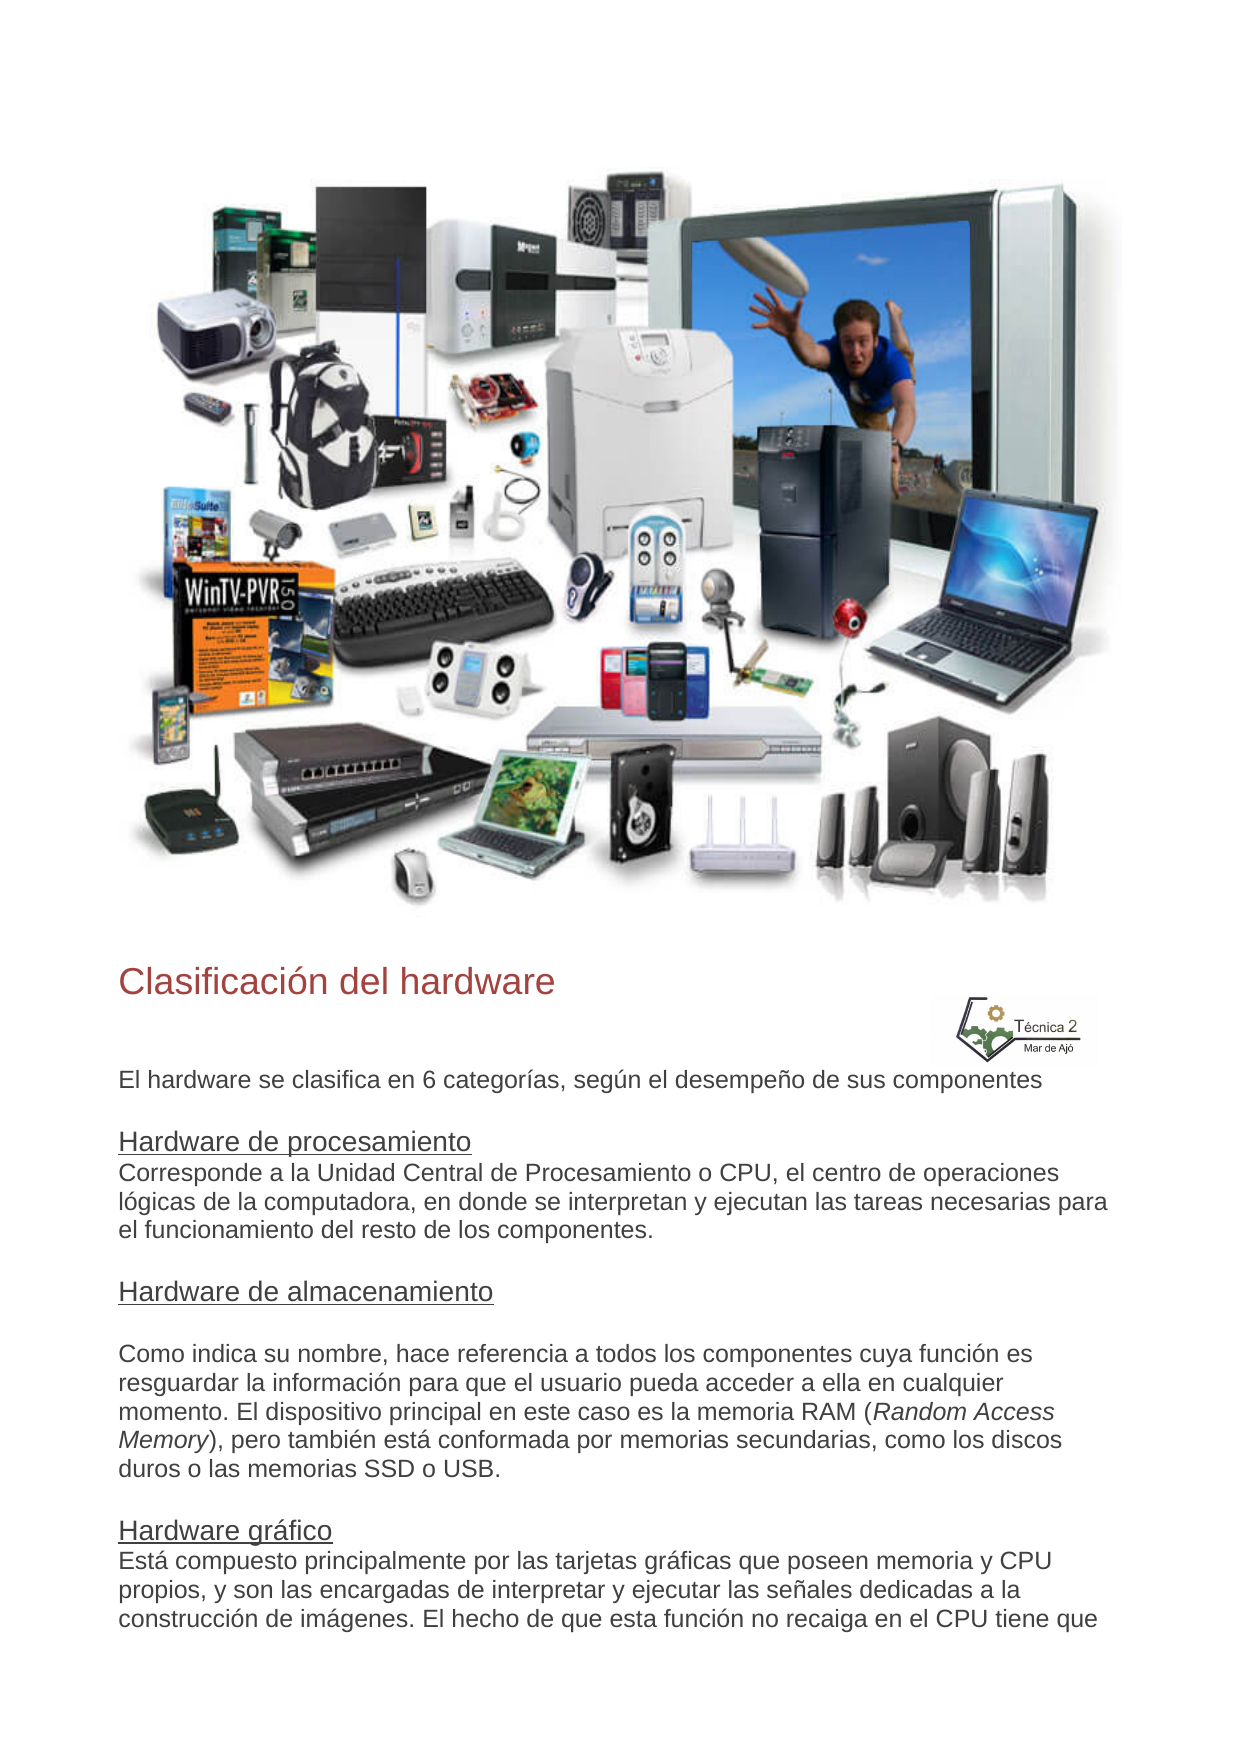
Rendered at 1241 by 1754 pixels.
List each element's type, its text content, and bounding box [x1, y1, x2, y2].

text Corresponde a la Unidad Central de Procesamiento o CPU, el centro de operaciones lógicas de la computadora, en donde se interpretan y ejecutan las tareas necesarias para el funcionamiento del resto de los componentes. [118, 1158, 1122, 1244]
text Clasificación del hardware [118, 959, 1122, 1065]
text Hardware gráfico [118, 1514, 1122, 1546]
text Está compuesto principalmente por las tarjetas gráficas que poseen memoria y CPU propios, y son las encargadas de interpretar y ejecutar las señales dedicadas a la construcción de imágenes. El hecho de que esta función no recaiga en el CPU tiene que [118, 1546, 1122, 1633]
text Hardware de procesamiento [118, 1125, 1122, 1158]
text Como indica su nombre, hace referencia a todos los componentes cuya función es resguardar la información para que el usuario pueda acceder a ella en cualquier momento. El dispositivo principal en este caso es la memoria RAM (Random Access Memory), pero también está conformada por memorias secundarias, como los discos duros o las memorias SSD o USB. [118, 1339, 1122, 1483]
text El hardware se clasifica en 6 categorías, según el desempeño de sus componentes [118, 1065, 1122, 1094]
text Hardware de almacenamiento [118, 1275, 1122, 1308]
